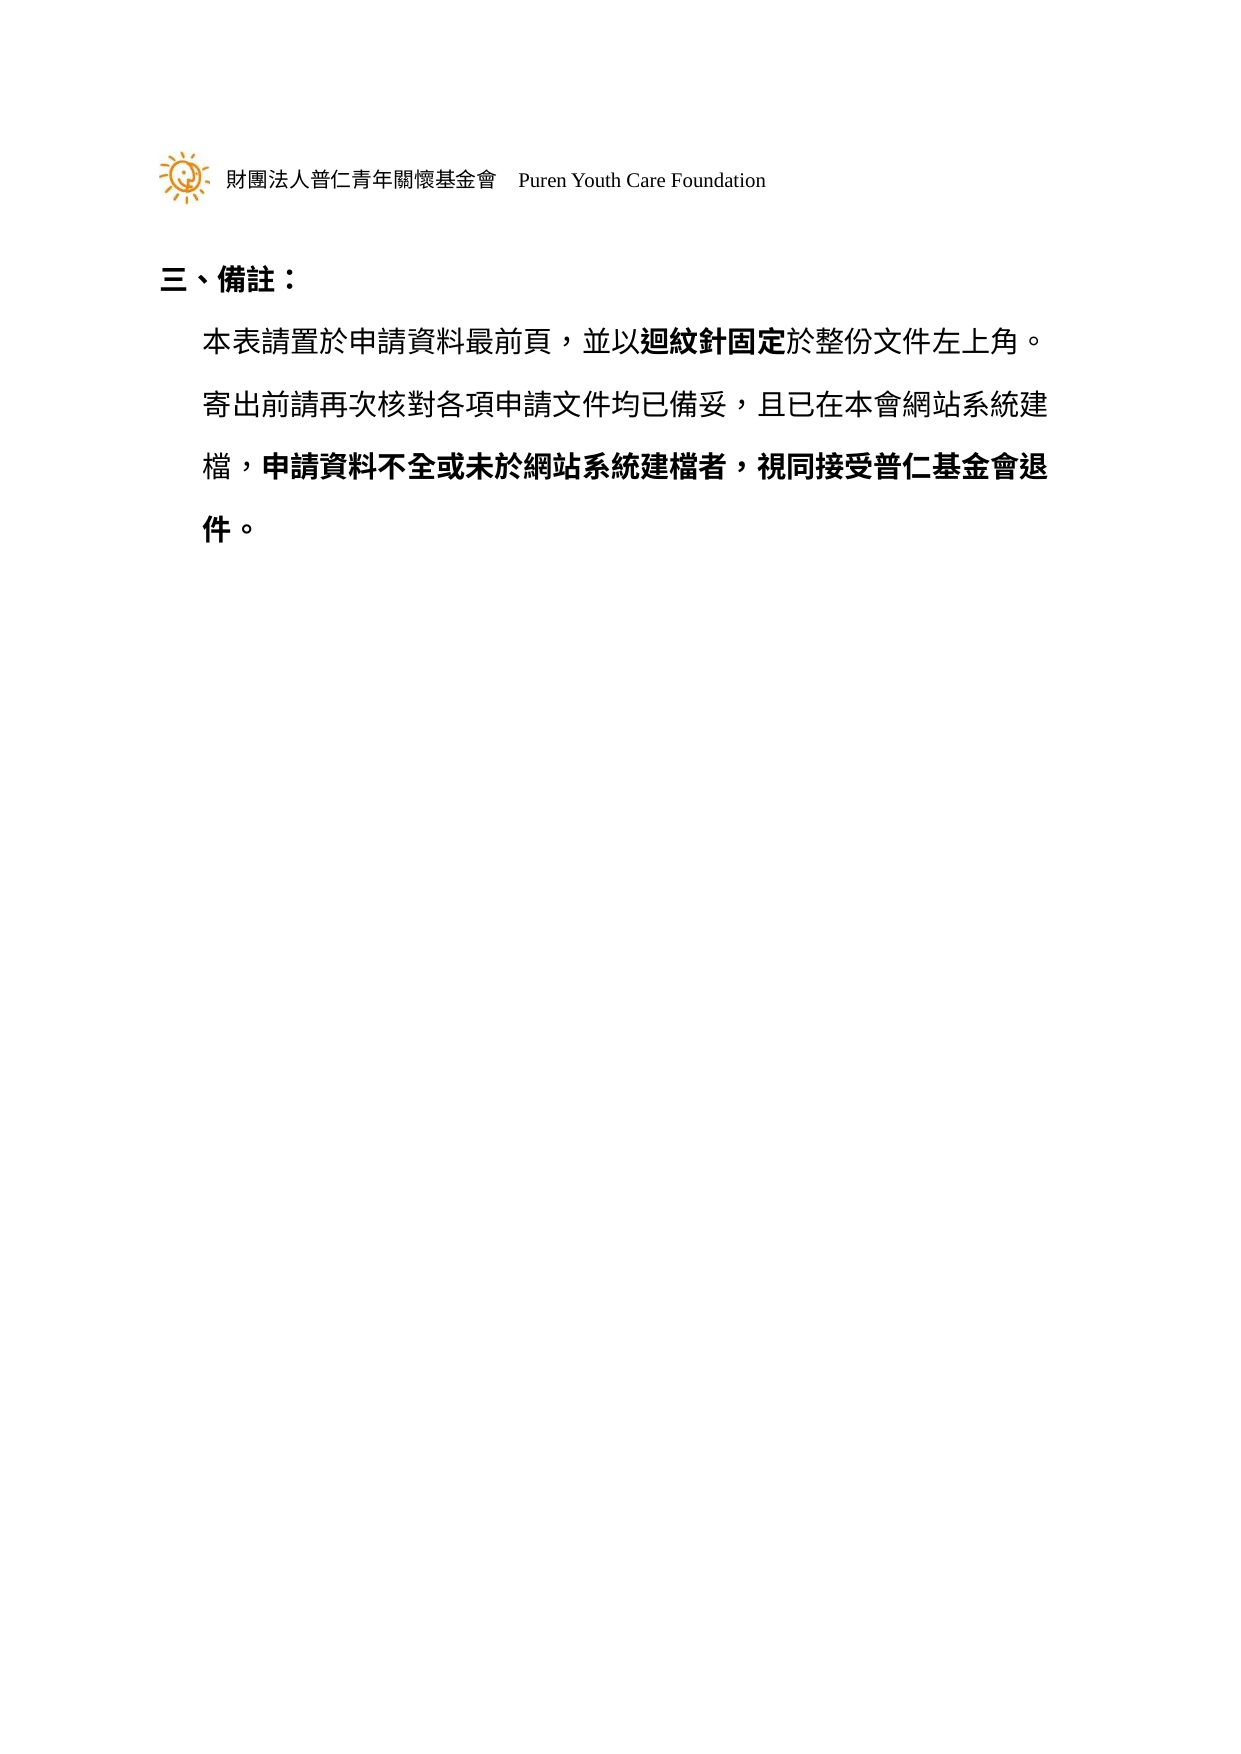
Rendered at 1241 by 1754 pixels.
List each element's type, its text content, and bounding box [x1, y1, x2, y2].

table_cell 三、備註： [148, 236, 1092, 298]
table_cell 本表請置於申請資料最前頁，並以迴紋針固定於整份文件左上角。 寄出前請再次核對各項申請文件均已備妥，且已在本會網站系統建檔，申請資料不全或未於網站系統建檔者，視同接受普仁基金會退件。 [148, 299, 1092, 548]
